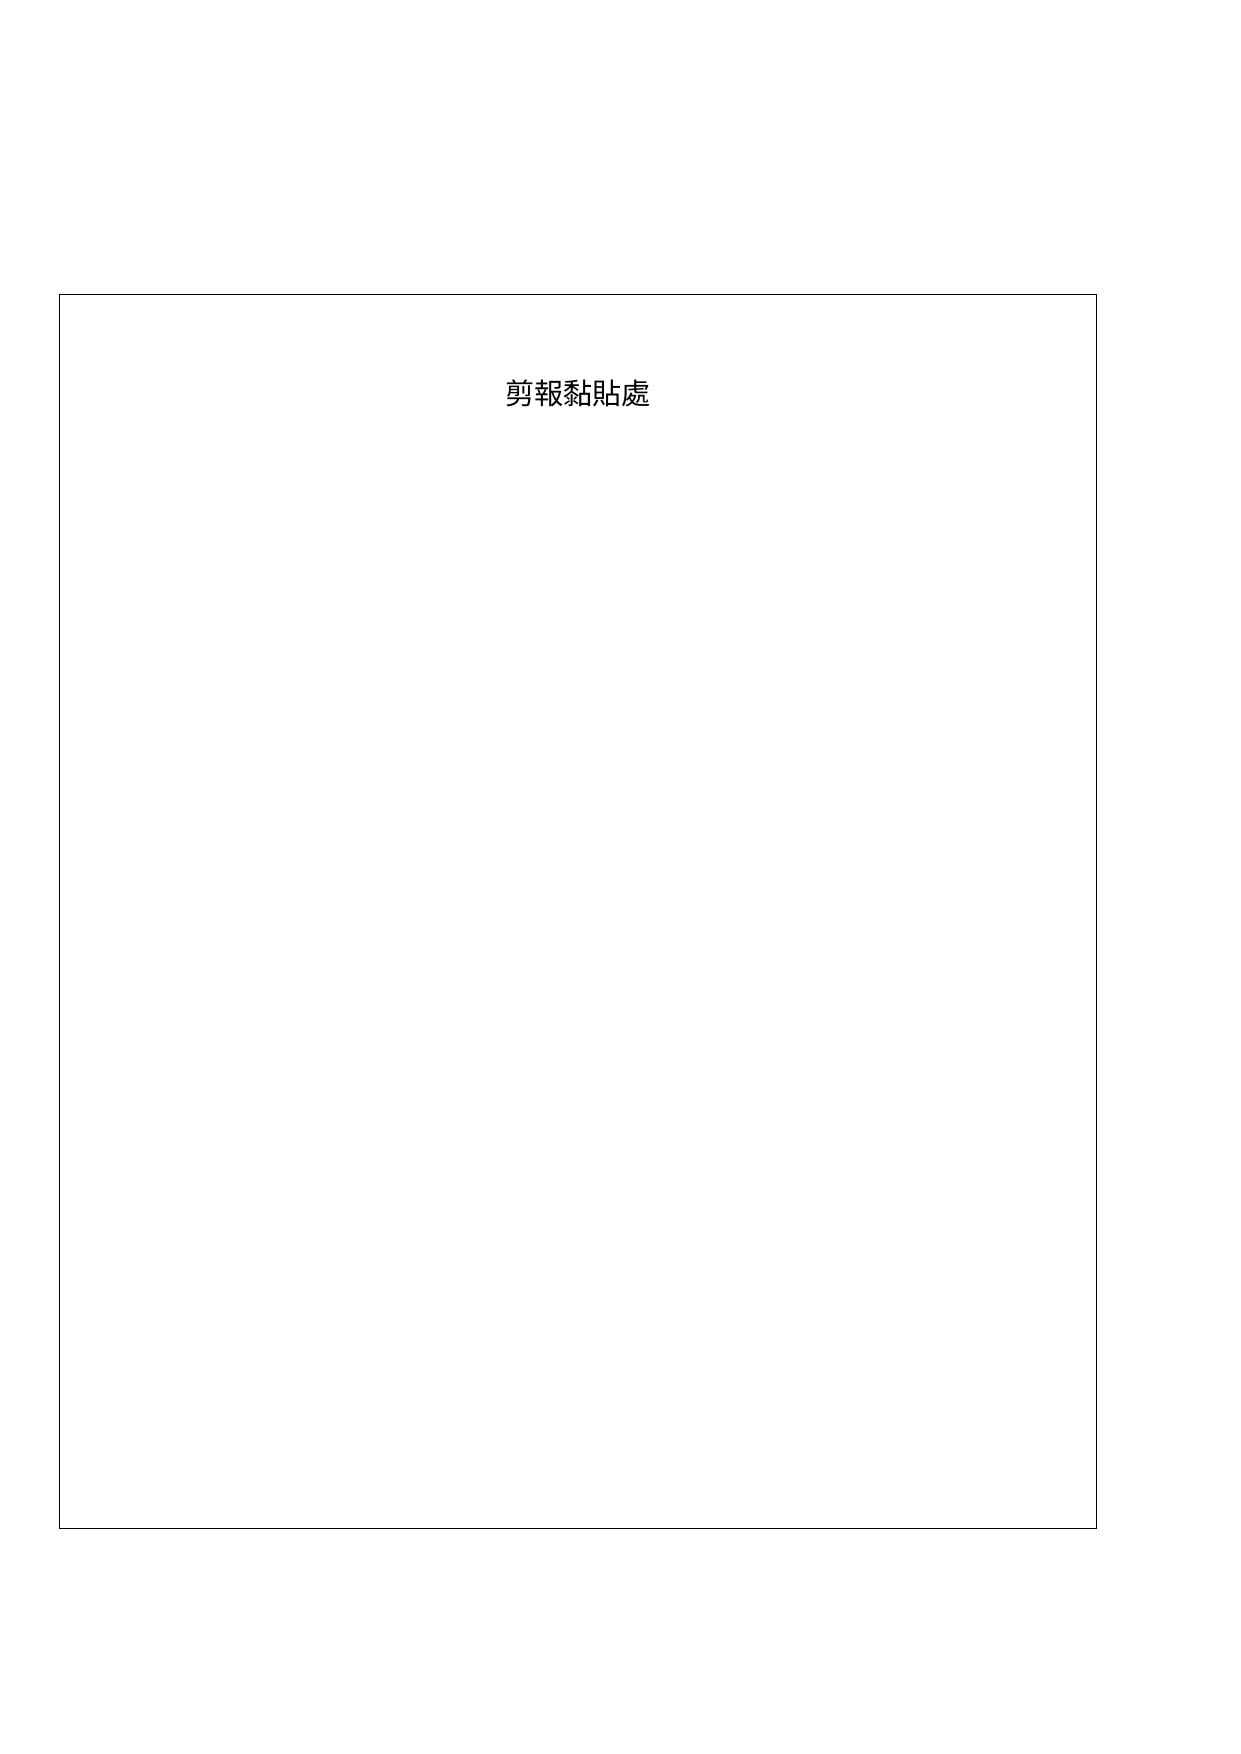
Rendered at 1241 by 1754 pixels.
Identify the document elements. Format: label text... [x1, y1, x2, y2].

table_cell 剪報黏貼處 [60, 295, 1096, 1528]
